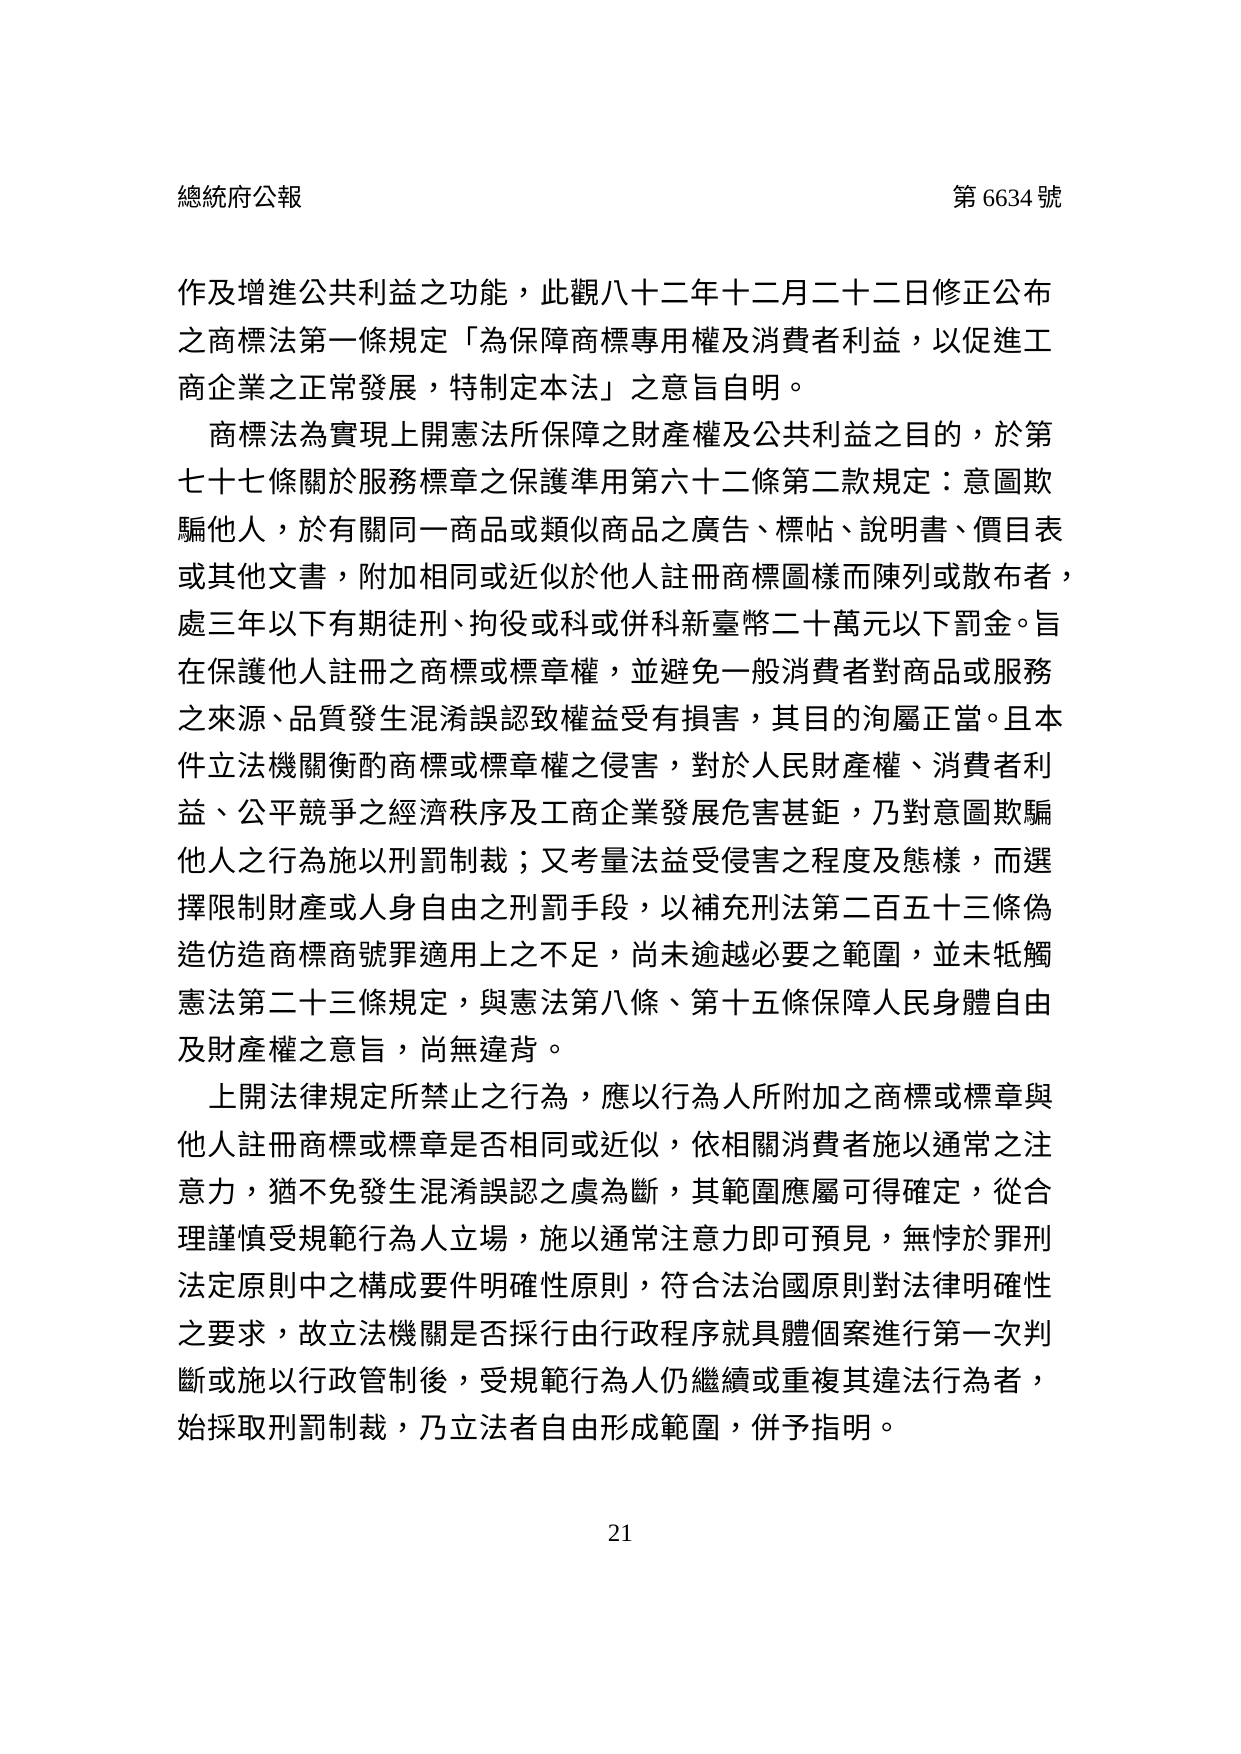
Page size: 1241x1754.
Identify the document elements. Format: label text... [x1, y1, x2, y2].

text 商標法為實現上開憲法所保障之財產權及公共利益之目的，於第七十七條關於服務標章之保護準用第六十二條第二款規定：意圖欺騙他人，於有關同一商品或類似商品之廣告、標帖、說明書、價目表或其他文書，附加相同或近似於他人註冊商標圖樣而陳列或散布者，處三年以下有期徒刑、拘役或科或併科新臺幣二十萬元以下罰金。旨在保護他人註冊之商標或標章權，並避免一般消費者對商品或服務之來源、品質發生混淆誤認致權益受有損害，其目的洵屬正當。且本件立法機關衡酌商標或標章權之侵害，對於人民財產權、消費者利益、公平競爭之經濟秩序及工商企業發展危害甚鉅，乃對意圖欺騙他人之行為施以刑罰制裁；又考量法益受侵害之程度及態樣，而選擇限制財產或人身自由之刑罰手段，以補充刑法第二百五十三條偽造仿造商標商號罪適用上之不足，尚未逾越必要之範圍，並未牴觸憲法第二十三條規定，與憲法第八條、第十五條保障人民身體自由及財產權之意旨，尚無違背。 [177, 408, 1063, 1070]
text 上開法律規定所禁止之行為，應以行為人所附加之商標或標章與他人註冊商標或標章是否相同或近似，依相關消費者施以通常之注意力，猶不免發生混淆誤認之虞為斷，其範圍應屬可得確定，從合理謹慎受規範行為人立場，施以通常注意力即可預見，無悖於罪刑法定原則中之構成要件明確性原則，符合法治國原則對法律明確性之要求，故立法機關是否採行由行政程序就具體個案進行第一次判斷或施以行政管制後，受規範行為人仍繼續或重複其違法行為者，始採取刑罰制裁，乃立法者自由形成範圍，併予指明。 [177, 1070, 1063, 1448]
text 作及增進公共利益之功能，此觀八十二年十二月二十二日修正公布之商標法第一條規定「為保障商標專用權及消費者利益，以促進工商企業之正常發展，特制定本法」之意旨自明。 [177, 266, 1063, 408]
